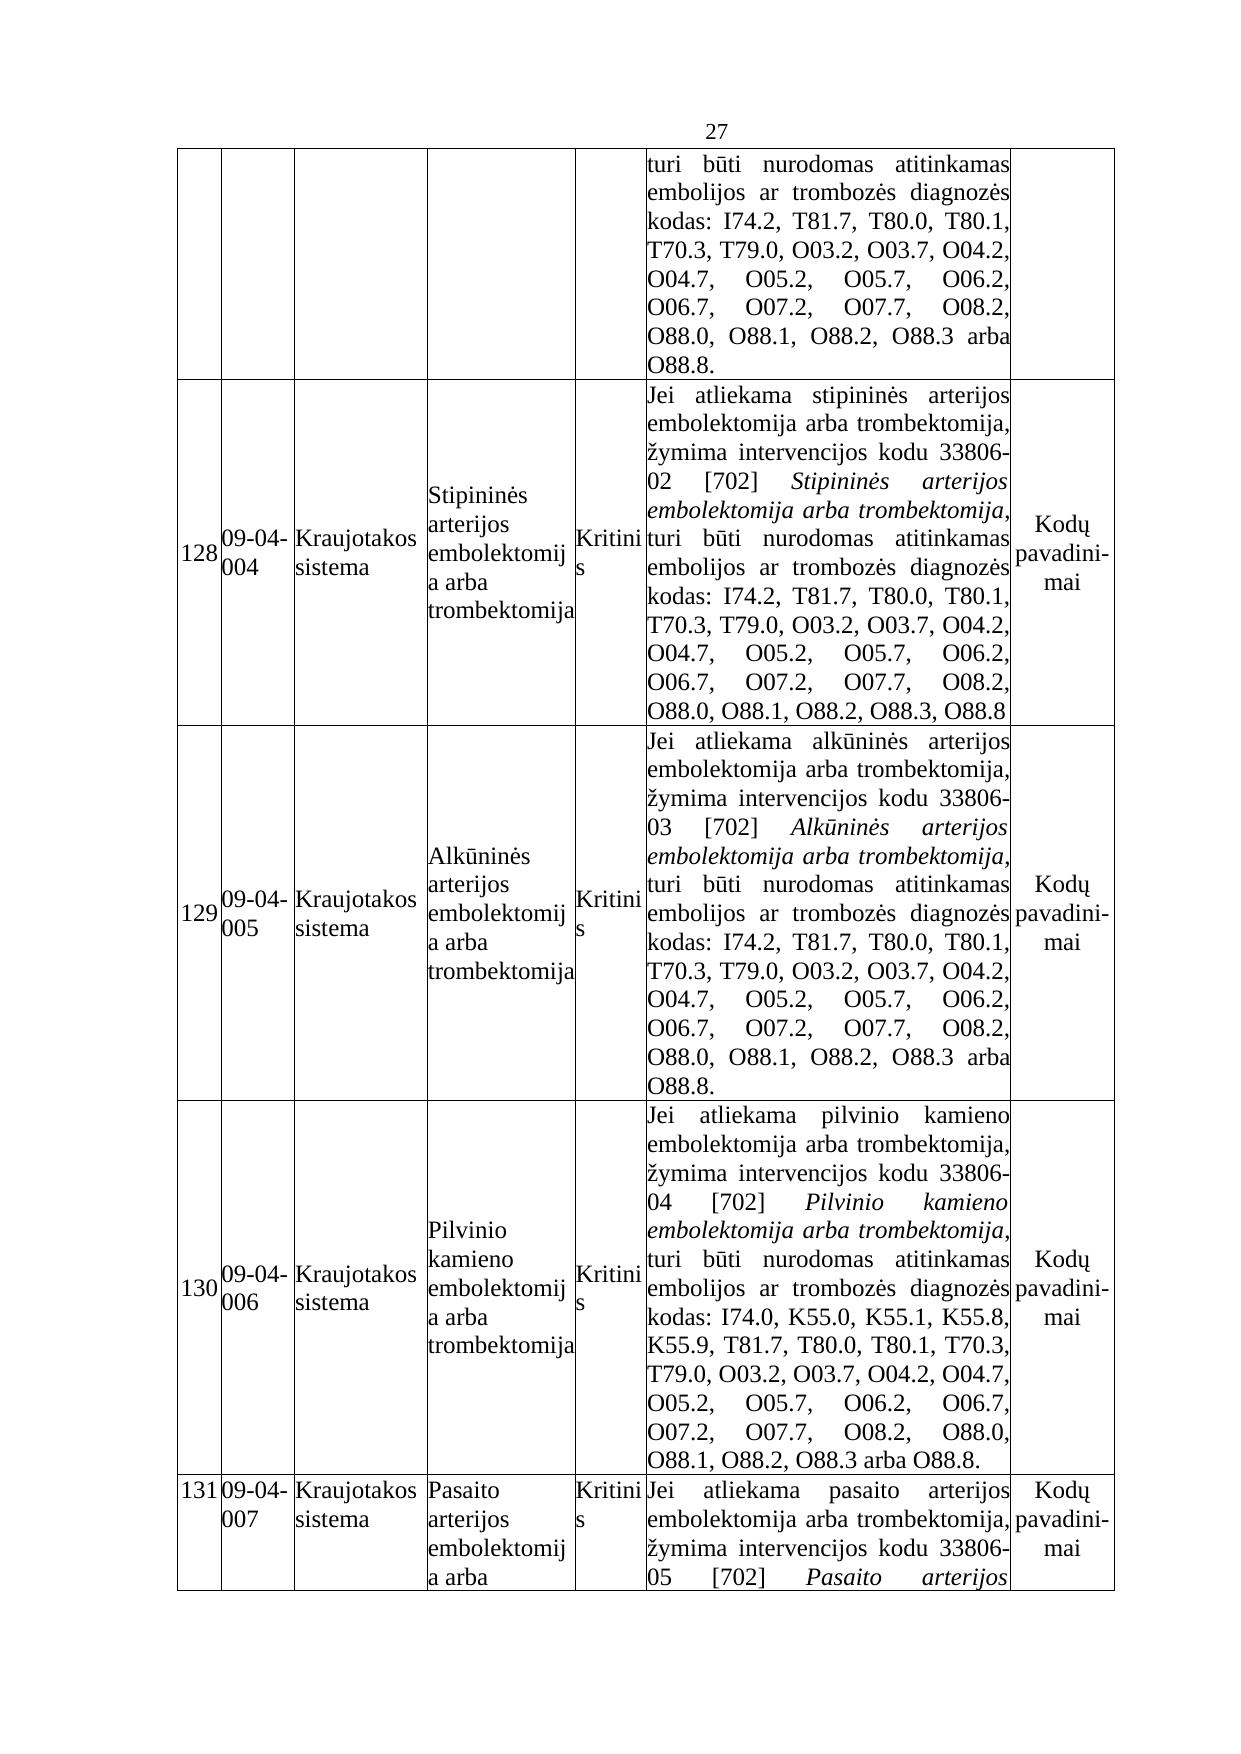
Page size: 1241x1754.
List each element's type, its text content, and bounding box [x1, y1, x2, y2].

table_cell [295, 149, 427, 379]
table_cell 09-04-004 [222, 380, 294, 725]
table_cell Pasaito arterijos embolektomija arba [428, 1475, 575, 1590]
table_cell 09-04-005 [222, 726, 294, 1099]
table_cell [1011, 149, 1114, 379]
table_cell Jei atliekama stipininės arterijos embolektomija arba trombektomija, žymima intervencijos kodu 33806-02 [702] Stipininės arterijos embolektomija arba trombektomija, turi būti nurodomas atitinkamas embolijos ar trombozės diagnozės kodas: I74.2, T81.7, T80.0, T80.1, T70.3, T79.0, O03.2, O03.7, O04.2, O04.7, O05.2, O05.7, O06.2, O06.7, O07.2, O07.7, O08.2, O88.0, O88.1, O88.2, O88.3, O88.8 [647, 380, 1010, 725]
table_cell 129 [178, 726, 221, 1099]
table_cell [428, 149, 575, 379]
table_cell Kritinis [576, 1475, 646, 1590]
table_cell [222, 149, 294, 379]
table_cell Pilvinio kamieno embolektomija arba trombektomija [428, 1101, 575, 1474]
table_cell Kritinis [576, 380, 646, 725]
table_cell Jei atliekama alkūninės arterijos embolektomija arba trombektomija, žymima intervencijos kodu 33806-03 [702] Alkūninės arterijos embolektomija arba trombektomija, turi būti nurodomas atitinkamas embolijos ar trombozės diagnozės kodas: I74.2, T81.7, T80.0, T80.1, T70.3, T79.0, O03.2, O03.7, O04.2, O04.7, O05.2, O05.7, O06.2, O06.7, O07.2, O07.7, O08.2, O88.0, O88.1, O88.2, O88.3 arba O88.8. [647, 726, 1010, 1099]
table_cell Kodų pavadini-mai [1011, 380, 1114, 725]
table_cell Jei atliekama pilvinio kamieno embolektomija arba trombektomija, žymima intervencijos kodu 33806-04 [702] Pilvinio kamieno embolektomija arba trombektomija, turi būti nurodomas atitinkamas embolijos ar trombozės diagnozės kodas: I74.0, K55.0, K55.1, K55.8, K55.9, T81.7, T80.0, T80.1, T70.3, T79.0, O03.2, O03.7, O04.2, O04.7, O05.2, O05.7, O06.2, O06.7, O07.2, O07.7, O08.2, O88.0, O88.1, O88.2, O88.3 arba O88.8. [647, 1101, 1010, 1474]
table_cell Kritinis [576, 726, 646, 1099]
table_cell turi būti nurodomas atitinkamas embolijos ar trombozės diagnozės kodas: I74.2, T81.7, T80.0, T80.1, T70.3, T79.0, O03.2, O03.7, O04.2, O04.7, O05.2, O05.7, O06.2, O06.7, O07.2, O07.7, O08.2, O88.0, O88.1, O88.2, O88.3 arba O88.8. [647, 149, 1010, 379]
table_cell Kodų pavadini-mai [1011, 1475, 1114, 1590]
table_cell Kraujotakos sistema [295, 380, 427, 725]
table_cell 131 [178, 1475, 221, 1590]
table_cell Kodų pavadini-mai [1011, 1101, 1114, 1474]
table_cell Kraujotakos sistema [295, 1101, 427, 1474]
table_cell [178, 149, 221, 379]
table_cell 128 [178, 380, 221, 725]
table_cell Kritinis [576, 1101, 646, 1474]
table_cell Stipininės arterijos embolektomija arba trombektomija [428, 380, 575, 725]
table_cell Kodų pavadini-mai [1011, 726, 1114, 1099]
table_cell Alkūninės arterijos embolektomija arba trombektomija [428, 726, 575, 1099]
table_cell 130 [178, 1101, 221, 1474]
table_cell 09-04-007 [222, 1475, 294, 1590]
table_cell Kraujotakos sistema [295, 1475, 427, 1590]
table_cell [576, 149, 646, 379]
table_cell 09-04-006 [222, 1101, 294, 1474]
table_cell Kraujotakos sistema [295, 726, 427, 1099]
table_cell Jei atliekama pasaito arterijos embolektomija arba trombektomija, žymima intervencijos kodu 33806-05 [702] Pasaito arterijos [647, 1475, 1010, 1590]
